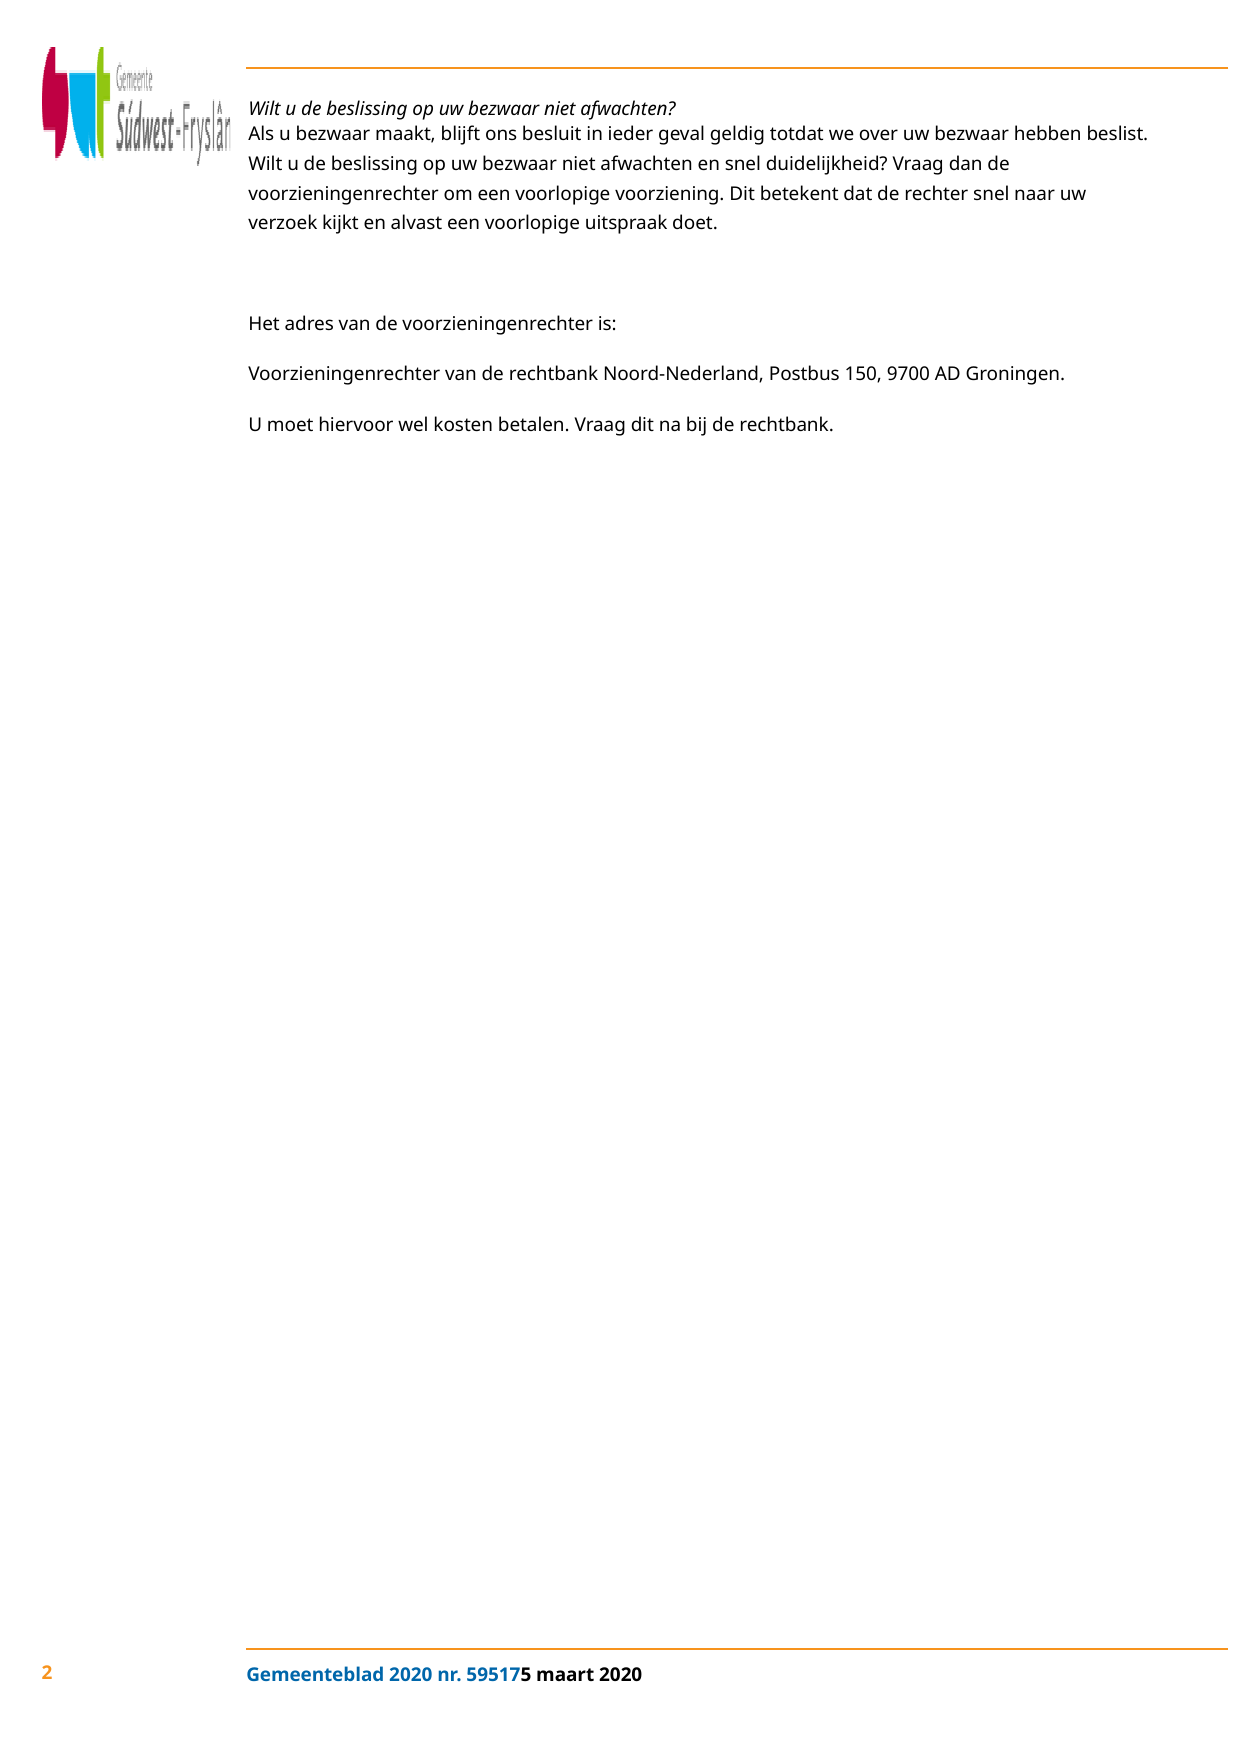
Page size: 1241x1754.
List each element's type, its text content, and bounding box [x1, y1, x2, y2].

text Het adres van de voorzieningenrechter is: [248, 310, 1152, 336]
picture [41, 47, 231, 172]
text Als u bezwaar maakt, blijft ons besluit in ieder geval geldig totdat we over uw bezwaar hebben beslist. Wilt u de beslissing op uw bezwaar niet afwachten en snel duidelijkheid? Vraag dan de voorzieningenrechter om een voorlopige voorziening. Dit betekent dat de rechter snel naar uw verzoek kijkt en alvast een voorlopige uitspraak doet. [248, 121, 1152, 235]
text Voorzieningenrechter van de rechtbank Noord-Nederland, Postbus 150, 9700 AD Groningen. [248, 361, 1152, 386]
text U moet hiervoor wel kosten betalen. Vraag dit na bij de rechtbank. [248, 411, 1152, 437]
text Wilt u de beslissing op uw bezwaar niet afwachten? [248, 95, 1152, 121]
